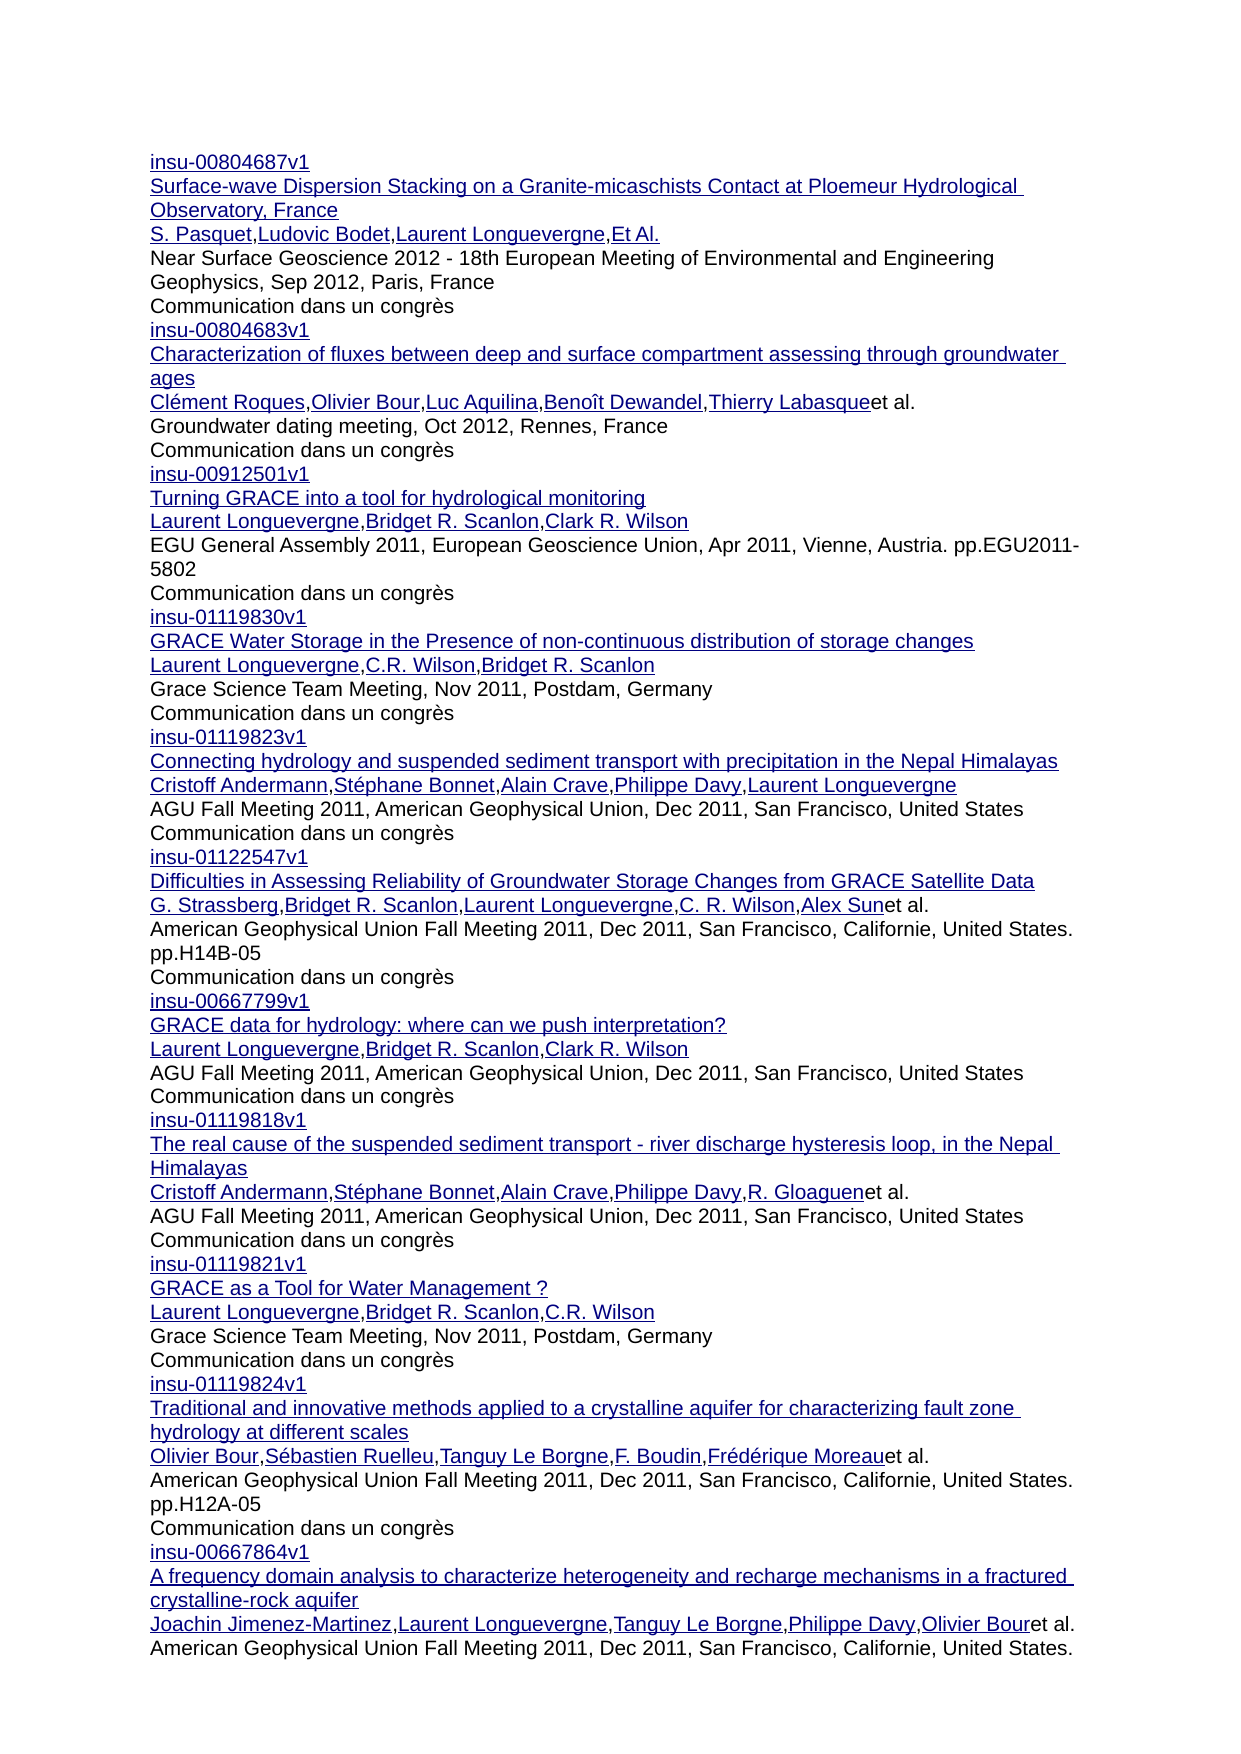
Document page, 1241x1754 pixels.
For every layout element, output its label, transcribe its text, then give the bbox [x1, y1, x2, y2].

table_cell Turning GRACE into a tool for hydrological monitoring Laurent Longuevergne,Bridget R. Scanlon,Clark R. Wilson EGU General Assembly 2011, European Geoscience Union, Apr 2011, Vienne, Austria. pp.EGU2011-5802 Communication dans un congrès insu-01119830v1 [150, 485, 1090, 629]
table_cell A frequency domain analysis to characterize heterogeneity and recharge mechanisms in a fractured crystalline-rock aquifer Joachin Jimenez-Martinez,Laurent Longuevergne,Tanguy Le Borgne,Philippe Davy,Olivier Bouret al. American Geophysical Union Fall Meeting 2011, Dec 2011, San Francisco, Californie, United States. [150, 1564, 1090, 1659]
table_cell Characterization of fluxes between deep and surface compartment assessing through groundwater ages Clément Roques,Olivier Bour,Luc Aquilina,Benoît Dewandel,Thierry Labasqueet al. Groundwater dating meeting, Oct 2012, Rennes, France Communication dans un congrès insu-00912501v1 [150, 342, 1090, 485]
table_cell insu-00804687v1 [150, 150, 1090, 174]
table_cell The real cause of the suspended sediment transport - river discharge hysteresis loop, in the Nepal Himalayas Cristoff Andermann,Stéphane Bonnet,Alain Crave,Philippe Davy,R. Gloaguenet al. AGU Fall Meeting 2011, American Geophysical Union, Dec 2011, San Francisco, United States Communication dans un congrès insu-01119821v1 [150, 1132, 1090, 1276]
table_cell Difficulties in Assessing Reliability of Groundwater Storage Changes from GRACE Satellite Data G. Strassberg,Bridget R. Scanlon,Laurent Longuevergne,C. R. Wilson,Alex Sunet al. American Geophysical Union Fall Meeting 2011, Dec 2011, San Francisco, Californie, United States. pp.H14B-05 Communication dans un congrès insu-00667799v1 [150, 869, 1090, 1012]
table_cell GRACE as a Tool for Water Management ? Laurent Longuevergne,Bridget R. Scanlon,C.R. Wilson Grace Science Team Meeting, Nov 2011, Postdam, Germany Communication dans un congrès insu-01119824v1 [150, 1276, 1090, 1396]
table_cell GRACE data for hydrology: where can we push interpretation? Laurent Longuevergne,Bridget R. Scanlon,Clark R. Wilson AGU Fall Meeting 2011, American Geophysical Union, Dec 2011, San Francisco, United States Communication dans un congrès insu-01119818v1 [150, 1013, 1090, 1132]
table_cell GRACE Water Storage in the Presence of non-continuous distribution of storage changes Laurent Longuevergne,C.R. Wilson,Bridget R. Scanlon Grace Science Team Meeting, Nov 2011, Postdam, Germany Communication dans un congrès insu-01119823v1 [150, 629, 1090, 749]
table_cell Connecting hydrology and suspended sediment transport with precipitation in the Nepal Himalayas Cristoff Andermann,Stéphane Bonnet,Alain Crave,Philippe Davy,Laurent Longuevergne AGU Fall Meeting 2011, American Geophysical Union, Dec 2011, San Francisco, United States Communication dans un congrès insu-01122547v1 [150, 749, 1090, 869]
table_cell Surface-wave Dispersion Stacking on a Granite-micaschists Contact at Ploemeur Hydrological Observatory, France S. Pasquet,Ludovic Bodet,Laurent Longuevergne,Et Al. Near Surface Geoscience 2012 - 18th European Meeting of Environmental and Engineering Geophysics, Sep 2012, Paris, France Communication dans un congrès insu-00804683v1 [150, 174, 1090, 342]
table_cell Traditional and innovative methods applied to a crystalline aquifer for characterizing fault zone hydrology at different scales Olivier Bour,Sébastien Ruelleu,Tanguy Le Borgne,F. Boudin,Frédérique Moreauet al. American Geophysical Union Fall Meeting 2011, Dec 2011, San Francisco, Californie, United States. pp.H12A-05 Communication dans un congrès insu-00667864v1 [150, 1396, 1090, 1563]
